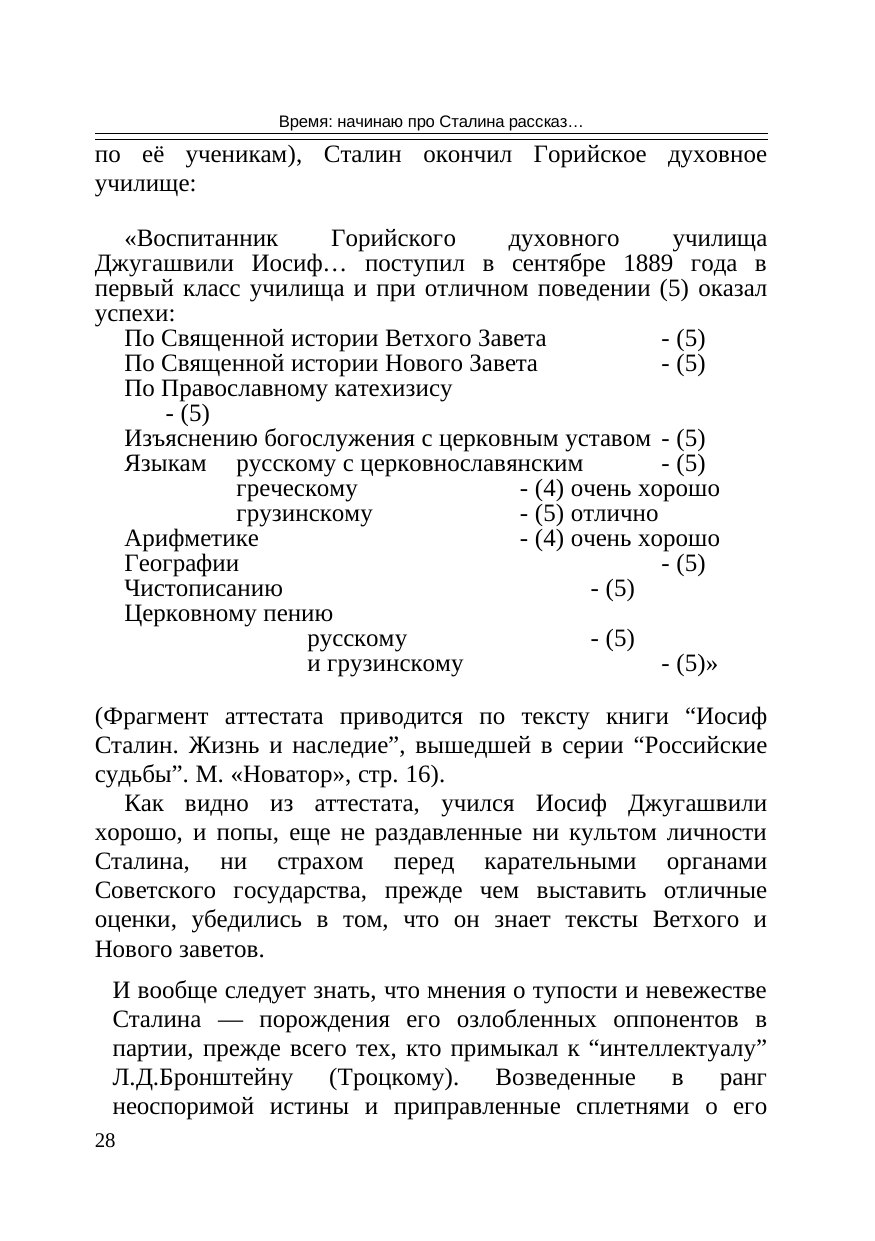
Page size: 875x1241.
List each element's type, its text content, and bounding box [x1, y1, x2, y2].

text Чистописанию - (5) [94, 576, 768, 601]
text по её ученикам), Сталин окончил Горийское духовное училище: [94, 139, 768, 197]
text И вообще следует знать, что мнения о тупости и невежестве Сталина — порождения его озлобленных оппонентов в партии, прежде всего тех, кто примыкал к “интеллектуалу” Л.Д.Бронштейну (Троцкому). Возведенные в ранг неоспоримой истины и приправленные сплетнями о его [112, 975, 768, 1120]
text По Священной истории Нового Завета - (5) [94, 351, 768, 376]
text (Фрагмент аттестата приводится по тексту книги “Иосиф Сталин. Жизнь и наследие”, вышедшей в серии “Российские судьбы”. М. «Новатор», стр. 16). [94, 701, 768, 788]
text Арифметике - (4) очень хорошо [94, 526, 768, 551]
text и грузинскому - (5)» [94, 651, 768, 676]
text греческому - (4) очень хорошо [94, 476, 768, 501]
text По Православному катехизису - (5) [94, 376, 768, 426]
text Изъяснению богослужения с церковным уставом - (5) [94, 426, 768, 451]
text грузинскому - (5) отлично [165, 501, 768, 526]
text «Воспитанник Горийского духовного училища Джугашвили Иосиф… поступил в сентябре 1889 года в первый класс училища и при отличном поведении (5) оказал успехи: [94, 226, 768, 326]
text Как видно из аттестата, учился Иосиф Джугашвили хорошо, и попы, еще не раздавленные ни культом личности Сталина, ни страхом перед карательными органами Советского государства, прежде чем выставить отличные оценки, убедились в том, что он знает тексты Ветхого и Нового заветов. [94, 788, 768, 962]
text Церковному пению русскому - (5) [94, 601, 768, 651]
text Географии - (5) [94, 551, 768, 576]
text Языкам русскому с церковнославянским - (5) [94, 451, 768, 476]
text По Священной истории Ветхого Завета - (5) [94, 326, 768, 351]
